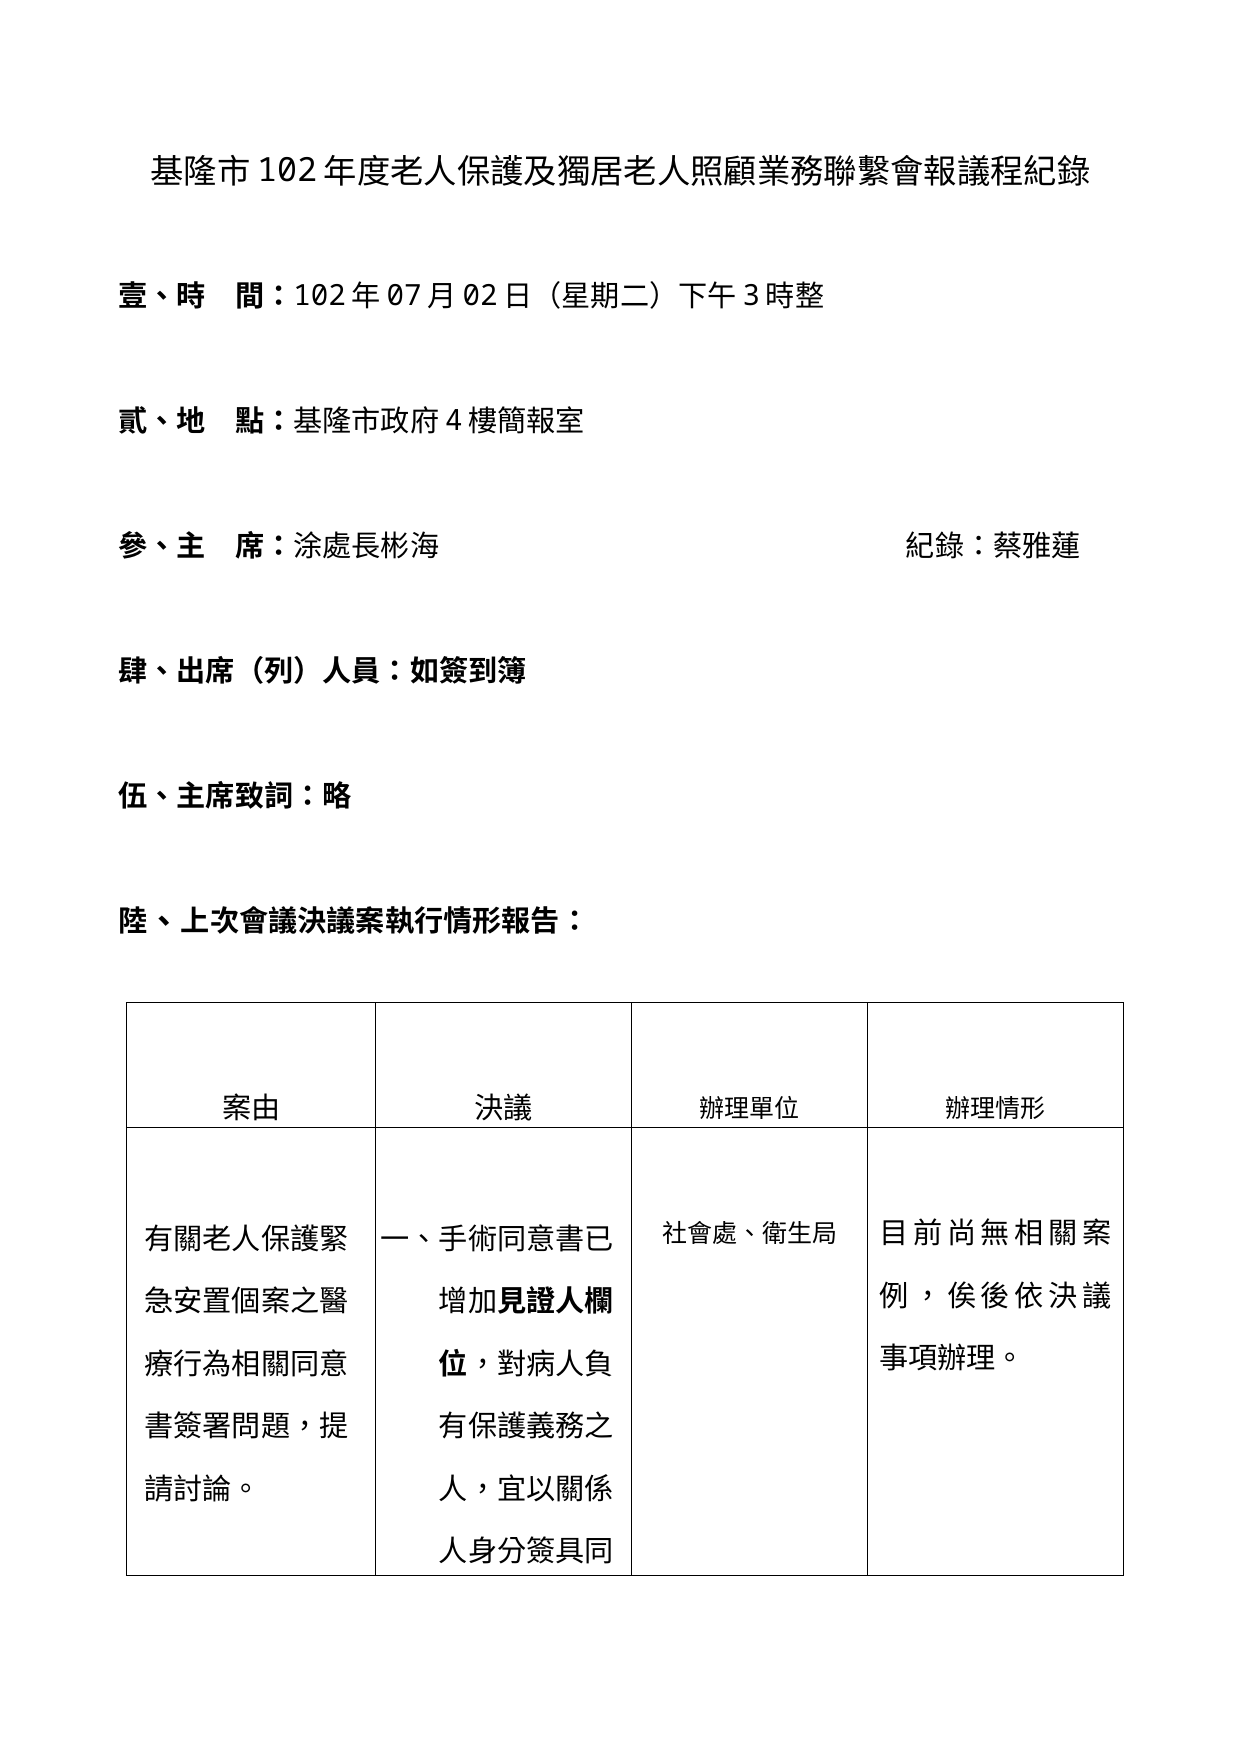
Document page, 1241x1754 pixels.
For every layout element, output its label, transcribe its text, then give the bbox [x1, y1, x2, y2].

text 伍、主席致詞：略 [118, 752, 1122, 814]
table_header 案由 [127, 1003, 375, 1127]
text 貳、地 點：基隆市政府4樓簡報室 [118, 377, 1122, 439]
table_cell 一、手術同意書已增加見證人欄位，對病人負有保護義務之人，宜以關係人身分簽具同 [376, 1128, 631, 1575]
text 基隆市102年度老人保護及獨居老人照顧業務聯繫會報議程紀錄 [118, 127, 1122, 189]
table_cell 有關老人保護緊急安置個案之醫療行為相關同意書簽署問題，提請討論。 [127, 1128, 375, 1575]
table_header 決議 [376, 1003, 631, 1127]
text 陸、上次會議決議案執行情形報告： [118, 877, 1122, 939]
table_header 辦理單位 [632, 1003, 867, 1127]
table_cell 目前尚無相關案例，俟後依決議事項辦理。 [868, 1128, 1123, 1575]
text 參、主 席：涂處長彬海 紀錄：蔡雅蓮 [118, 502, 1122, 564]
table_cell 社會處、衛生局 [632, 1128, 867, 1575]
text 壹、時 間：102年07月02日（星期二）下午3時整 [118, 252, 1122, 314]
text 肆、出席（列）人員：如簽到簿 [118, 627, 1122, 689]
table_header 辦理情形 [868, 1003, 1123, 1127]
